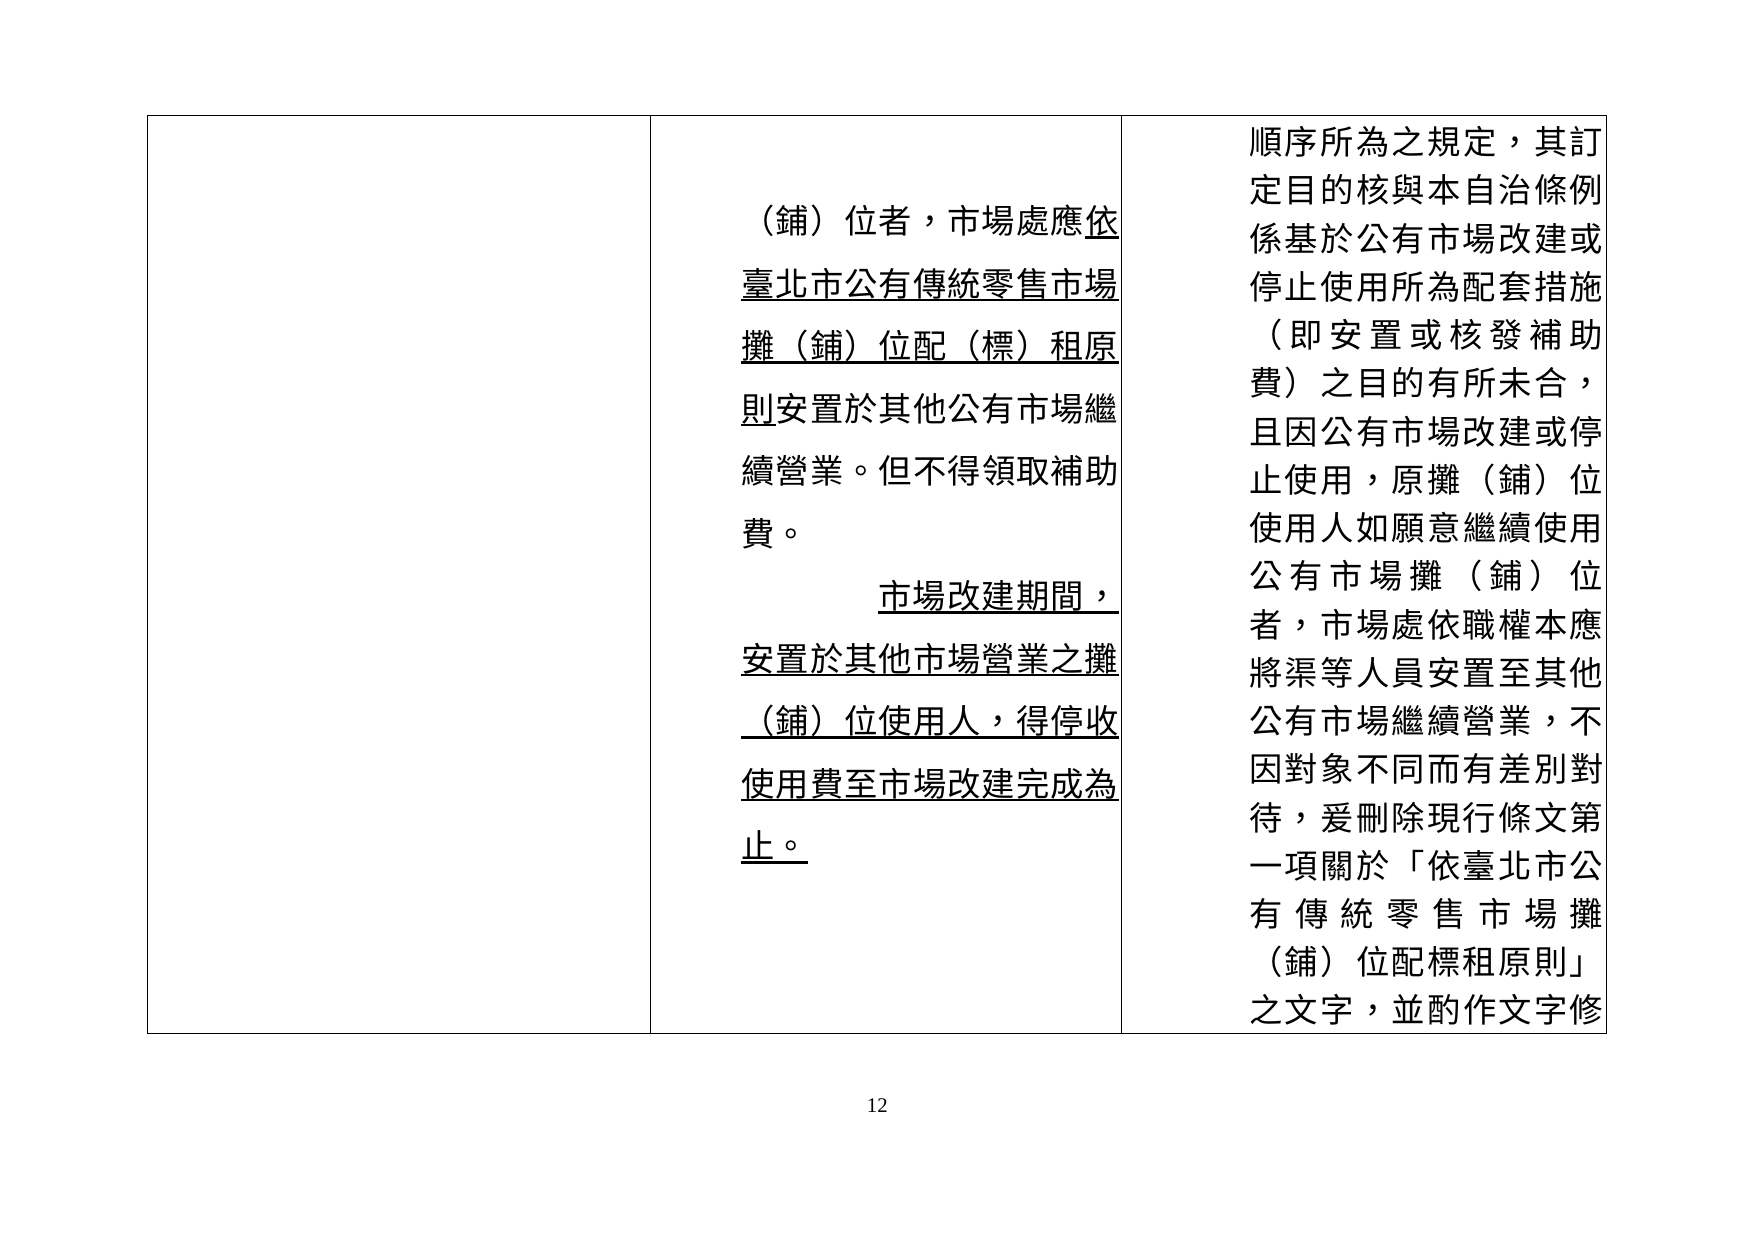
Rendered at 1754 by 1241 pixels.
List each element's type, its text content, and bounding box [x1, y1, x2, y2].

table_cell （鋪）位者，市場處應依臺北市公有傳統零售市場攤（鋪）位配（標）租原則安置於其他公有市場繼續營業。但不得領取補助費。 市場改建期間，安置於其他市場營業之攤（鋪）位使用人，得停收使用費至市場改建完成為止。 [651, 116, 1121, 1032]
table_cell [148, 116, 650, 1032]
table_cell 查一０二年七月二十九日修正發布之「臺北市公有零售市場攤（鋪）位配標租原則」，係針對公有市場如有賸餘攤（鋪）位之配標租優先順序所為之規定，其訂定目的核與本自治條例係基於公有市場改建或停止使用所為配套措施（即安置或核發補助費）之目的有所未合，且因公有市場改建或停止使用，原攤（鋪）位使用人如願意繼續使用公有市場攤（鋪）位者，市場處依職權本應將渠等人員安置至其他公有市場繼續營業，不因對象不同而有差別對待，爰刪除現行條文第一項關於「依臺北市公有傳統零售市場攤（鋪）位配標租原則」之文字，並酌作文字修正。 查公有市場改建期間使用費之計收，一０八年六月二十六日修正發布之「臺北市公有零售市場攤（鋪）位使用費收費標準」第五條第三款及第四款業定有明文；另查本自治條例制定目的係為處理公有市場改建或停止使用時，對遷空攤(鋪)位之使用人予以安置或核發補助費之相關規範，安置期間使用費之計收，應回歸前開收費標準之適用，爰刪除現行條文第二項規定。 三、其餘酌作文字修正。 [1122, 116, 1606, 1032]
